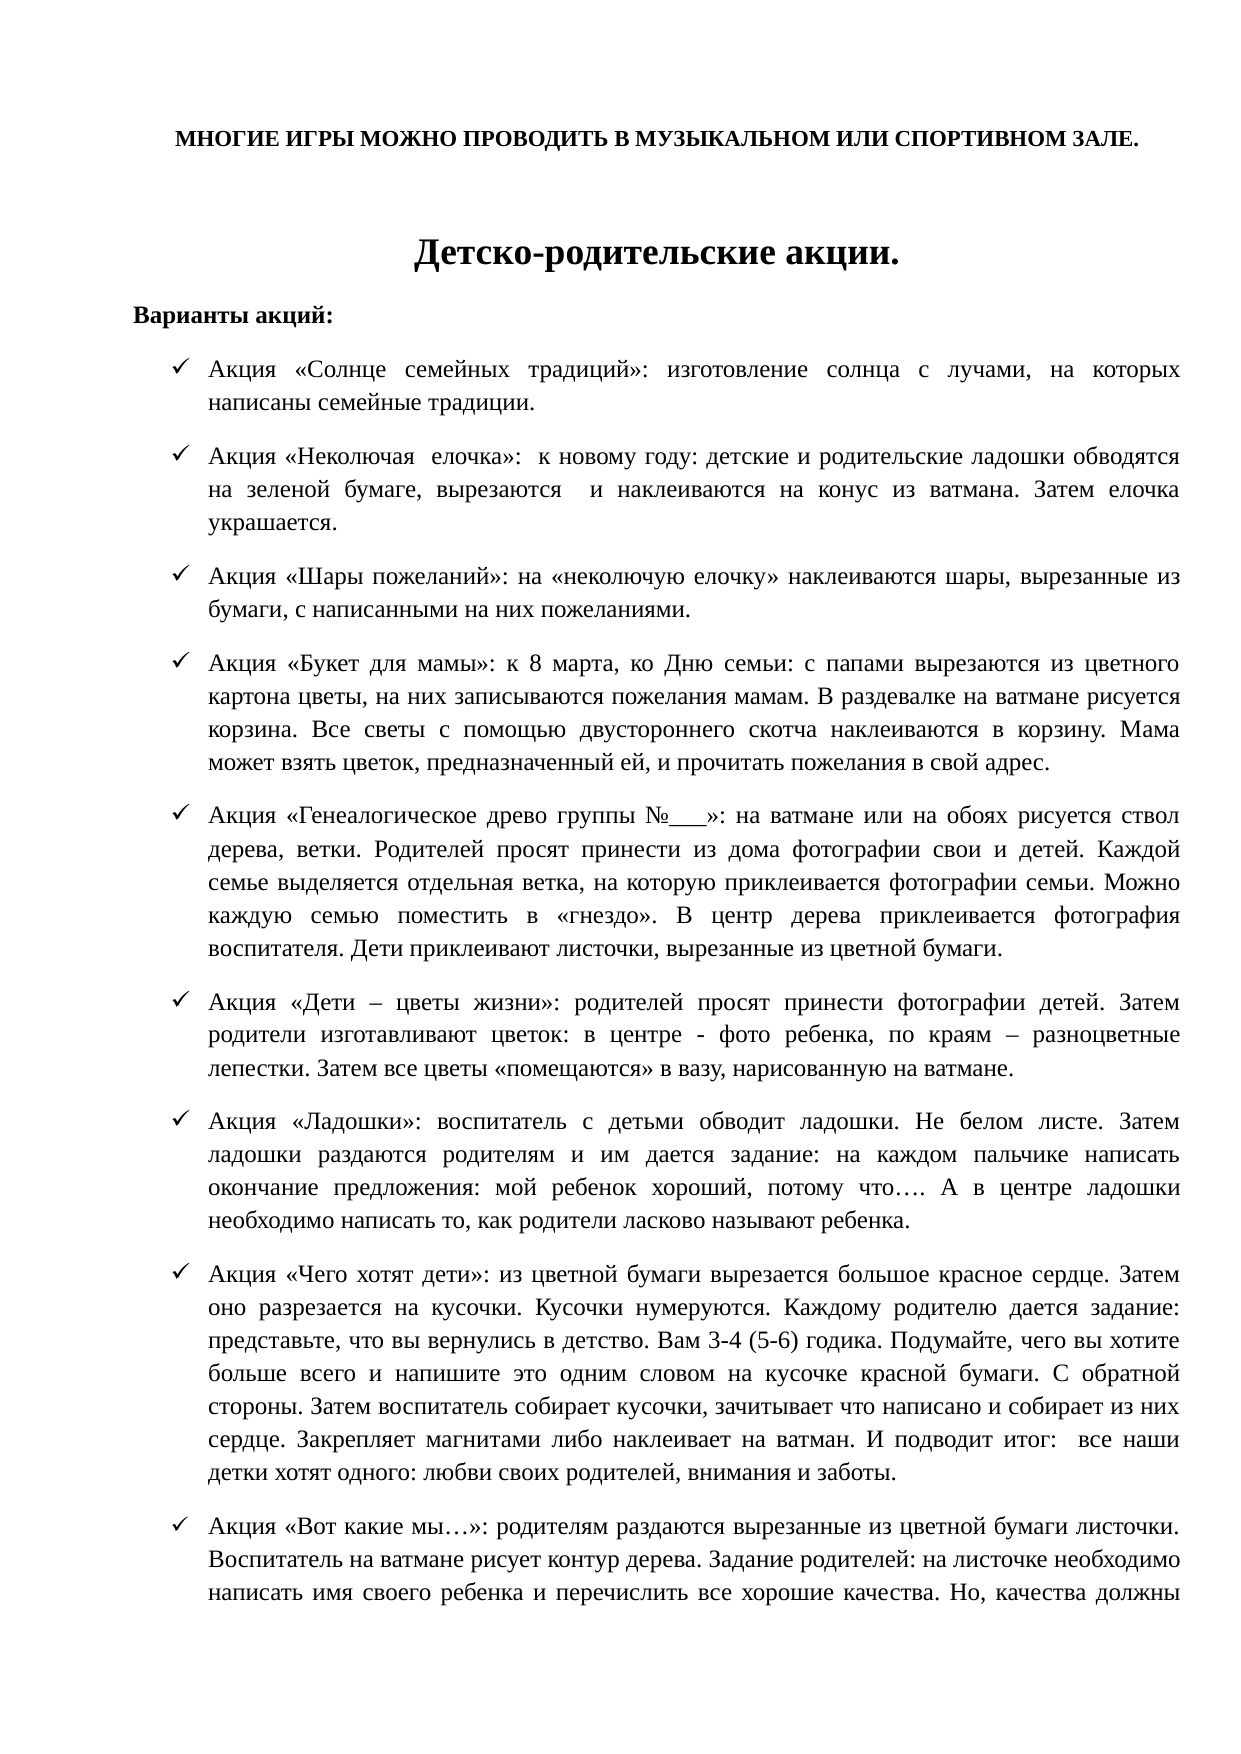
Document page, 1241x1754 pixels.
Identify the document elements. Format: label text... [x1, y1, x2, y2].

list Акция «Чего хотят дети»: из цветной бумаги вырезается большое красное сердце. Затем оно разрезается на кусочки. Кусочки нумеруются. Каждому родителю дается задание: представьте, что вы вернулись в детство. Вам 3-4 (5-6) годика. Подумайте, чего вы хотите больше всего и напишите это одним словом на кусочке красной бумаги. С обратной стороны. Затем воспитатель собирает кусочки, зачитывает что написано и собирает из них сердце. Закрепляет магнитами либо наклеивает на ватман. И подводит итог: все наши детки хотят одного: любви своих родителей, внимания и заботы. [170, 1259, 1181, 1486]
list Акция «Неколючая елочка»: к новому году: детские и родительские ладошки обводятся на зеленой бумаге, вырезаются и наклеиваются на конус из ватмана. Затем елочка украшается. [170, 441, 1181, 536]
list Акция «Солнце семейных традиций»: изготовление солнца с лучами, на которых написаны семейные традиции. [170, 354, 1181, 416]
list Акция «Букет для мамы»: к 8 марта, ко Дню семьи: с папами вырезаются из цветного картона цветы, на них записываются пожелания мамам. В раздевалке на ватмане рисуется корзина. Все светы с помощью двустороннего скотча наклеиваются в корзину. Мама может взять цветок, предназначенный ей, и прочитать пожелания в свой адрес. [170, 648, 1181, 776]
text Детско-родительские акции. [133, 230, 1181, 273]
list Акция «Шары пожеланий»: на «неколючую елочку» наклеиваются шары, вырезанные из бумаги, с написанными на них пожеланиями. [170, 561, 1181, 623]
list Акция «Ладошки»: воспитатель с детьми обводит ладошки. Не белом листе. Затем ладошки раздаются родителям и им дается задание: на каждом пальчике написать окончание предложения: мой ребенок хороший, потому что…. А в центре ладошки необходимо написать то, как родители ласково называют ребенка. [170, 1106, 1181, 1234]
text МНОГИЕ ИГРЫ МОЖНО ПРОВОДИТЬ В МУЗЫКАЛЬНОМ ИЛИ СПОРТИВНОМ ЗАЛЕ. [133, 125, 1181, 151]
list Акция «Генеалогическое древо группы №___»: на ватмане или на обоях рисуется ствол дерева, ветки. Родителей просят принести из дома фотографии свои и детей. Каждой семье выделяется отдельная ветка, на которую приклеивается фотографии семьи. Можно каждую семью поместить в «гнездо». В центр дерева приклеивается фотография воспитателя. Дети приклеивают листочки, вырезанные из цветной бумаги. [170, 801, 1181, 961]
list Акция «Вот какие мы…»: родителям раздаются вырезанные из цветной бумаги листочки. Воспитатель на ватмане рисует контур дерева. Задание родителей: на листочке необходимо написать имя своего ребенка и перечислить все хорошие качества. Но, качества должны [170, 1511, 1181, 1606]
list Акция «Дети – цветы жизни»: родителей просят принести фотографии детей. Затем родители изготавливают цветок: в центре - фото ребенка, по краям – разноцветные лепестки. Затем все цветы «помещаются» в вазу, нарисованную на ватмане. [170, 987, 1181, 1081]
text Варианты акций: [133, 300, 1181, 329]
